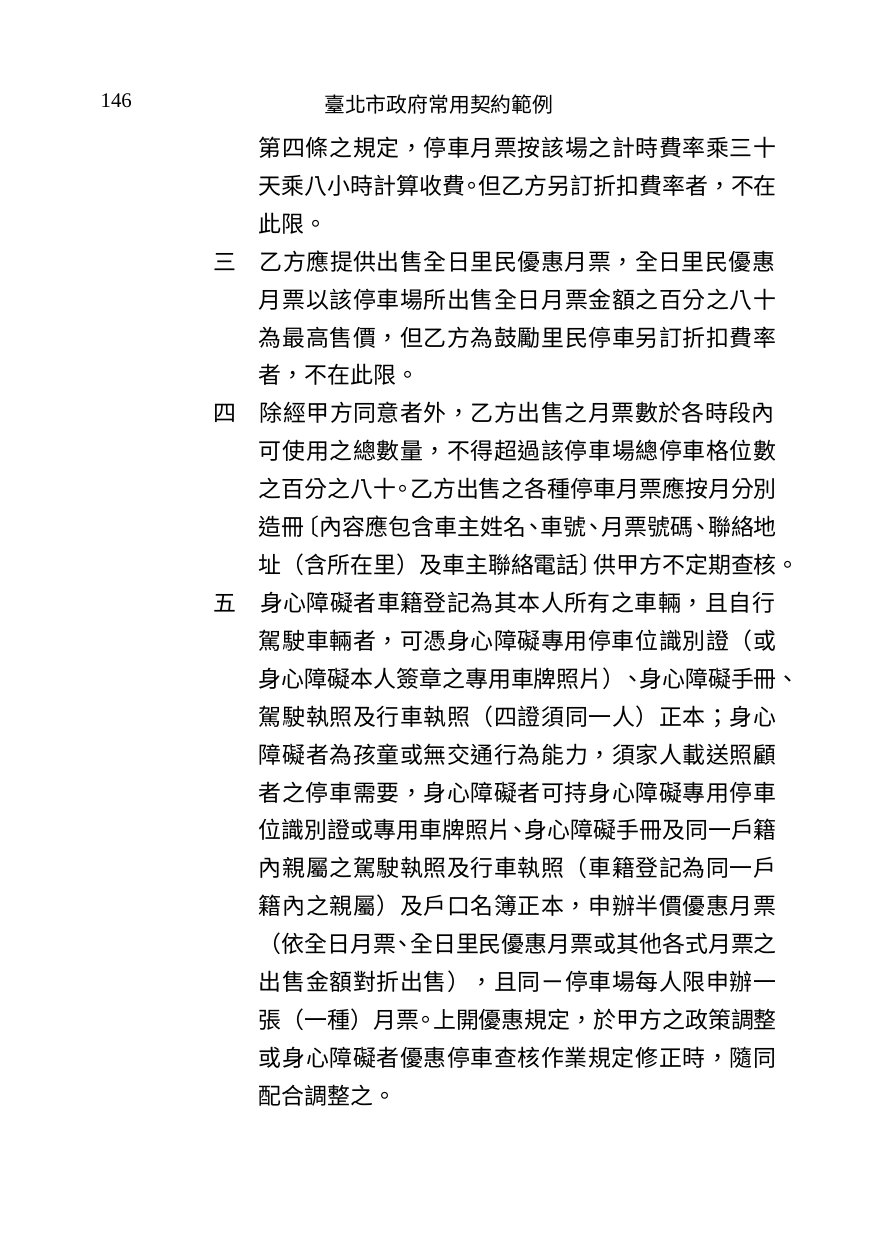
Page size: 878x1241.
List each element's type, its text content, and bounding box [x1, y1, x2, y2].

text 二 乙方應於各停車場出售全日月票，所出售之全日月票最高售價依據「臺北市公有停車場收費費率標準」第四條之規定，停車月票按該場之計時費率乘三十天乘八小時計算收費。但乙方另訂折扣費率者，不在此限。 [213, 127, 777, 241]
text 三 乙方應提供出售全日里民優惠月票，全日里民優惠月票以該停車場所出售全日月票金額之百分之八十為最高售價，但乙方為鼓勵里民停車另訂折扣費率者，不在此限。 [213, 241, 777, 393]
text 五 身心障礙者車籍登記為其本人所有之車輛，且自行駕駛車輛者，可憑身心障礙專用停車位識別證（或身心障礙本人簽章之專用車牌照片）、身心障礙手冊、駕駛執照及行車執照（四證須同一人）正本；身心障礙者為孩童或無交通行為能力，須家人載送照顧者之停車需要，身心障礙者可持身心障礙專用停車位識別證或專用車牌照片、身心障礙手冊及同一戶籍內親屬之駕駛執照及行車執照（車籍登記為同一戶籍內之親屬）及戶口名簿正本，申辦半價優惠月票（依全日月票、全日里民優惠月票或其他各式月票之出售金額對折出售），且同ㄧ停車場每人限申辦一張（一種）月票。上開優惠規定，於甲方之政策調整或身心障礙者優惠停車查核作業規定修正時，隨同配合調整之。 [213, 582, 777, 1113]
text 四 除經甲方同意者外，乙方出售之月票數於各時段內可使用之總數量，不得超過該停車場總停車格位數之百分之八十。乙方出售之各種停車月票應按月分別造冊〔內容應包含車主姓名、車號、月票號碼、聯絡地址（含所在里）及車主聯絡電話〕供甲方不定期查核。 [213, 393, 777, 582]
